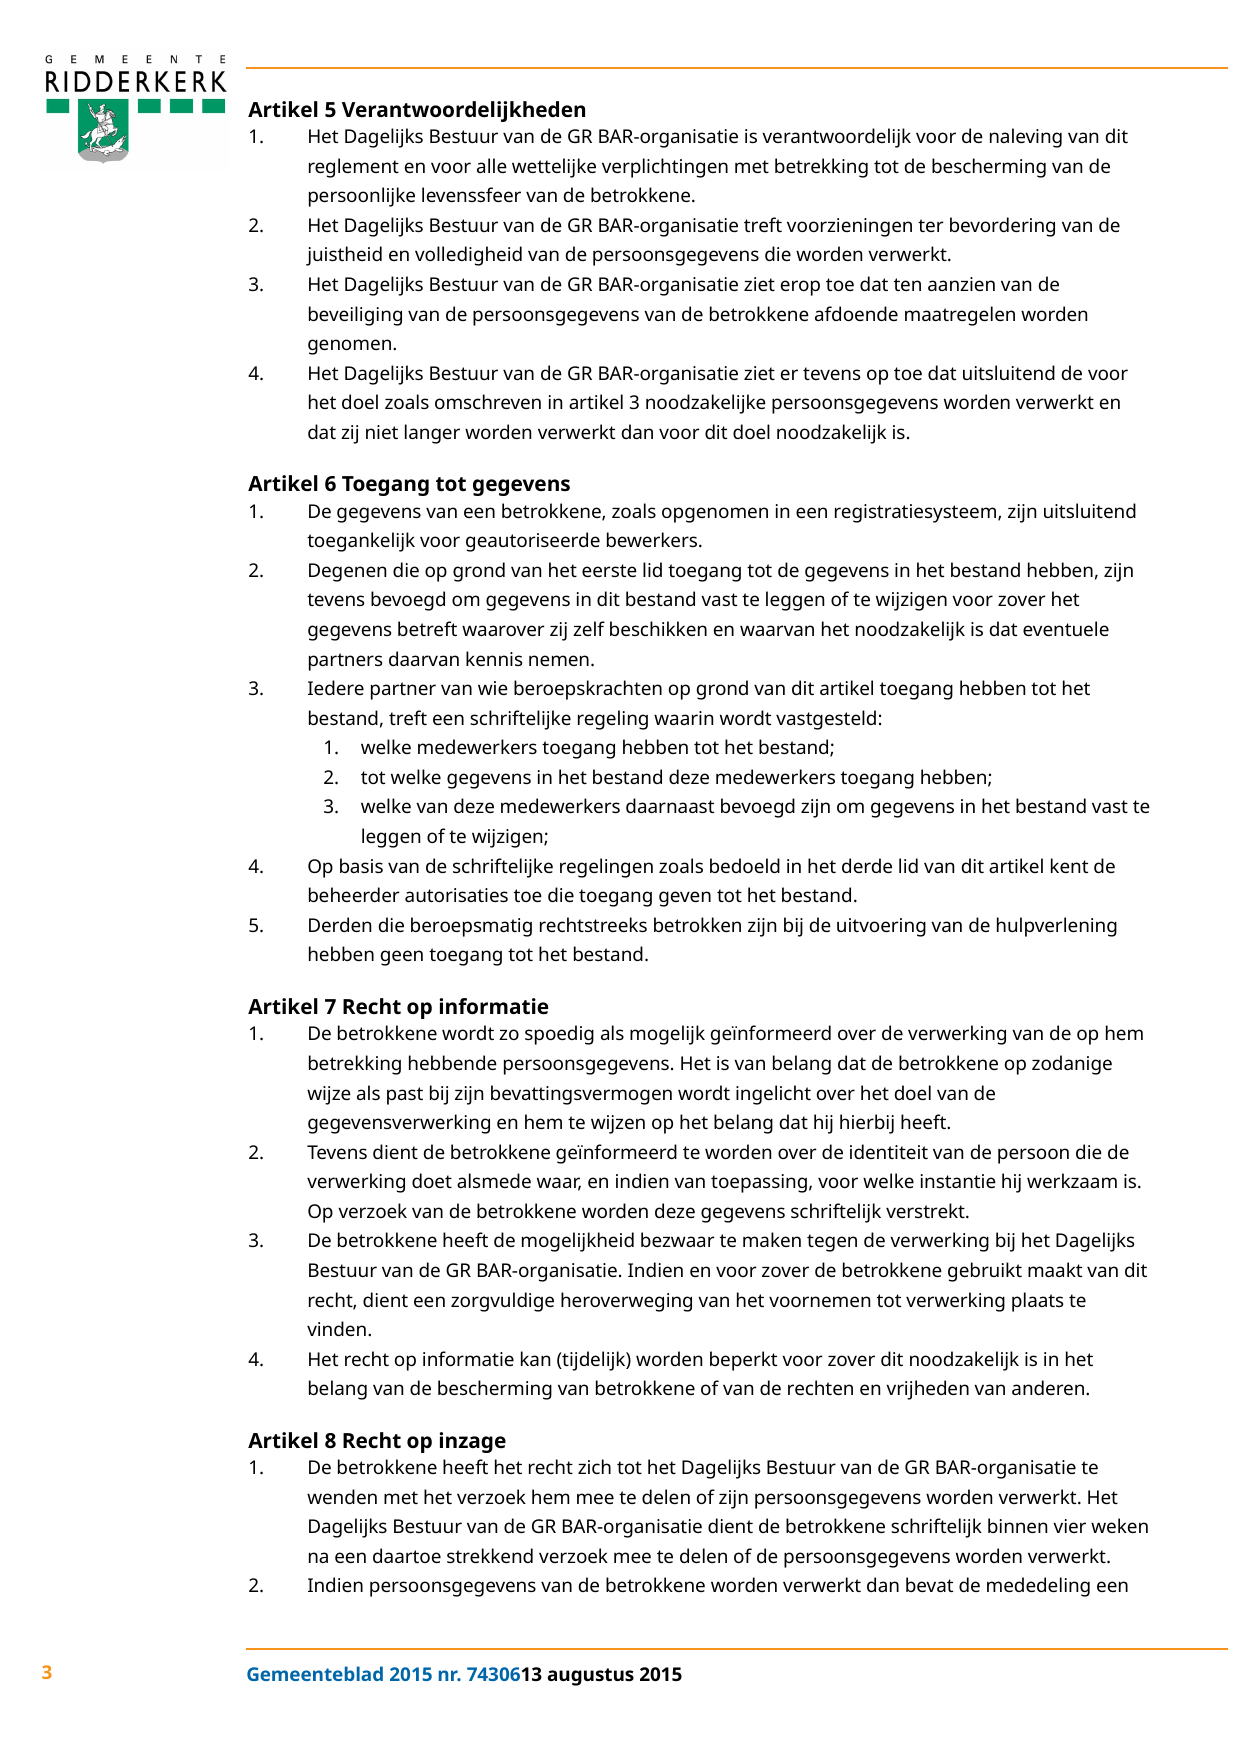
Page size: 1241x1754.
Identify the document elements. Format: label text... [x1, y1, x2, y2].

picture [41, 47, 231, 172]
list Degenen die op grond van het eerste lid toegang tot de gegevens in het bestand hebben, zijn tevens bevoegd om gegevens in dit bestand vast te leggen of te wijzigen voor zover het gegevens betreft waarover zij zelf beschikken en waarvan het noodzakelijk is dat eventuele partners daarvan kennis nemen. [248, 557, 1152, 672]
list welke medewerkers toegang hebben tot het bestand; [323, 734, 1152, 760]
list Het Dagelijks Bestuur van de GR BAR-organisatie ziet er tevens op toe dat uitsluitend de voor het doel zoals omschreven in artikel 3 noodzakelijke persoonsgegevens worden verwerkt en dat zij niet langer worden verwerkt dan voor dit doel noodzakelijk is. [248, 360, 1152, 445]
list welke van deze medewerkers daarnaast bevoegd zijn om gegevens in het bestand vast te leggen of te wijzigen; [323, 794, 1152, 849]
text Artikel 6 Toegang tot gegevens [248, 469, 1152, 498]
list De betrokkene heeft de mogelijkheid bezwaar te maken tegen de verwerking bij het Dagelijks Bestuur van de GR BAR-organisatie. Indien en voor zover de betrokkene gebruikt maakt van dit recht, dient een zorgvuldige heroverweging van het voornemen tot verwerking plaats te vinden. [248, 1228, 1152, 1342]
list Derden die beroepsmatig rechtstreeks betrokken zijn bij de uitvoering van de hulpverlening hebben geen toegang tot het bestand. [248, 912, 1152, 967]
list Het Dagelijks Bestuur van de GR BAR-organisatie treft voorzieningen ter bevordering van de juistheid en volledigheid van de persoonsgegevens die worden verwerkt. [248, 212, 1152, 267]
list Het recht op informatie kan (tijdelijk) worden beperkt voor zover dit noodzakelijk is in het belang van de bescherming van betrokkene of van de rechten en vrijheden van anderen. [248, 1346, 1152, 1401]
list Het Dagelijks Bestuur van de GR BAR-organisatie is verantwoordelijk voor de naleving van dit reglement en voor alle wettelijke verplichtingen met betrekking tot de bescherming van de persoonlijke levenssfeer van de betrokkene. [248, 123, 1152, 208]
list Het Dagelijks Bestuur van de GR BAR-organisatie ziet erop toe dat ten aanzien van de beveiliging van de persoonsgegevens van de betrokkene afdoende maatregelen worden genomen. [248, 271, 1152, 356]
list Tevens dient de betrokkene geïnformeerd te worden over de identiteit van de persoon die de verwerking doet alsmede waar, en indien van toepassing, voor welke instantie hij werkzaam is. Op verzoek van de betrokkene worden deze gegevens schriftelijk verstrekt. [248, 1139, 1152, 1224]
list De gegevens van een betrokkene, zoals opgenomen in een registratiesysteem, zijn uitsluitend toegankelijk voor geautoriseerde bewerkers. [248, 498, 1152, 553]
list De betrokkene wordt zo spoedig als mogelijk geïnformeerd over de verwerking van de op hem betrekking hebbende persoonsgegevens. Het is van belang dat de betrokkene op zodanige wijze als past bij zijn bevattingsvermogen wordt ingelicht over het doel van de gegevensverwerking en hem te wijzen op het belang dat hij hierbij heeft. [248, 1021, 1152, 1135]
list tot welke gegevens in het bestand deze medewerkers toegang hebben; [323, 764, 1152, 790]
list De betrokkene heeft het recht zich tot het Dagelijks Bestuur van de GR BAR-organisatie te wenden met het verzoek hem mee te delen of zijn persoonsgegevens worden verwerkt. Het Dagelijks Bestuur van de GR BAR-organisatie dient de betrokkene schriftelijk binnen vier weken na een daartoe strekkend verzoek mee te delen of de persoonsgegevens worden verwerkt. [248, 1454, 1152, 1569]
text Artikel 5 Verantwoordelijkheden [248, 95, 1152, 123]
list Iedere partner van wie beroepskrachten op grond van dit artikel toegang hebben tot het bestand, treft een schriftelijke regeling waarin wordt vastgesteld: [248, 675, 1152, 731]
text Artikel 8 Recht op inzage [248, 1426, 1152, 1454]
text Artikel 7 Recht op informatie [248, 992, 1152, 1021]
list Op basis van de schriftelijke regelingen zoals bedoeld in het derde lid van dit artikel kent de beheerder autorisaties toe die toegang geven tot het bestand. [248, 853, 1152, 908]
list Indien persoonsgegevens van de betrokkene worden verwerkt dan bevat de mededeling een [248, 1573, 1152, 1598]
